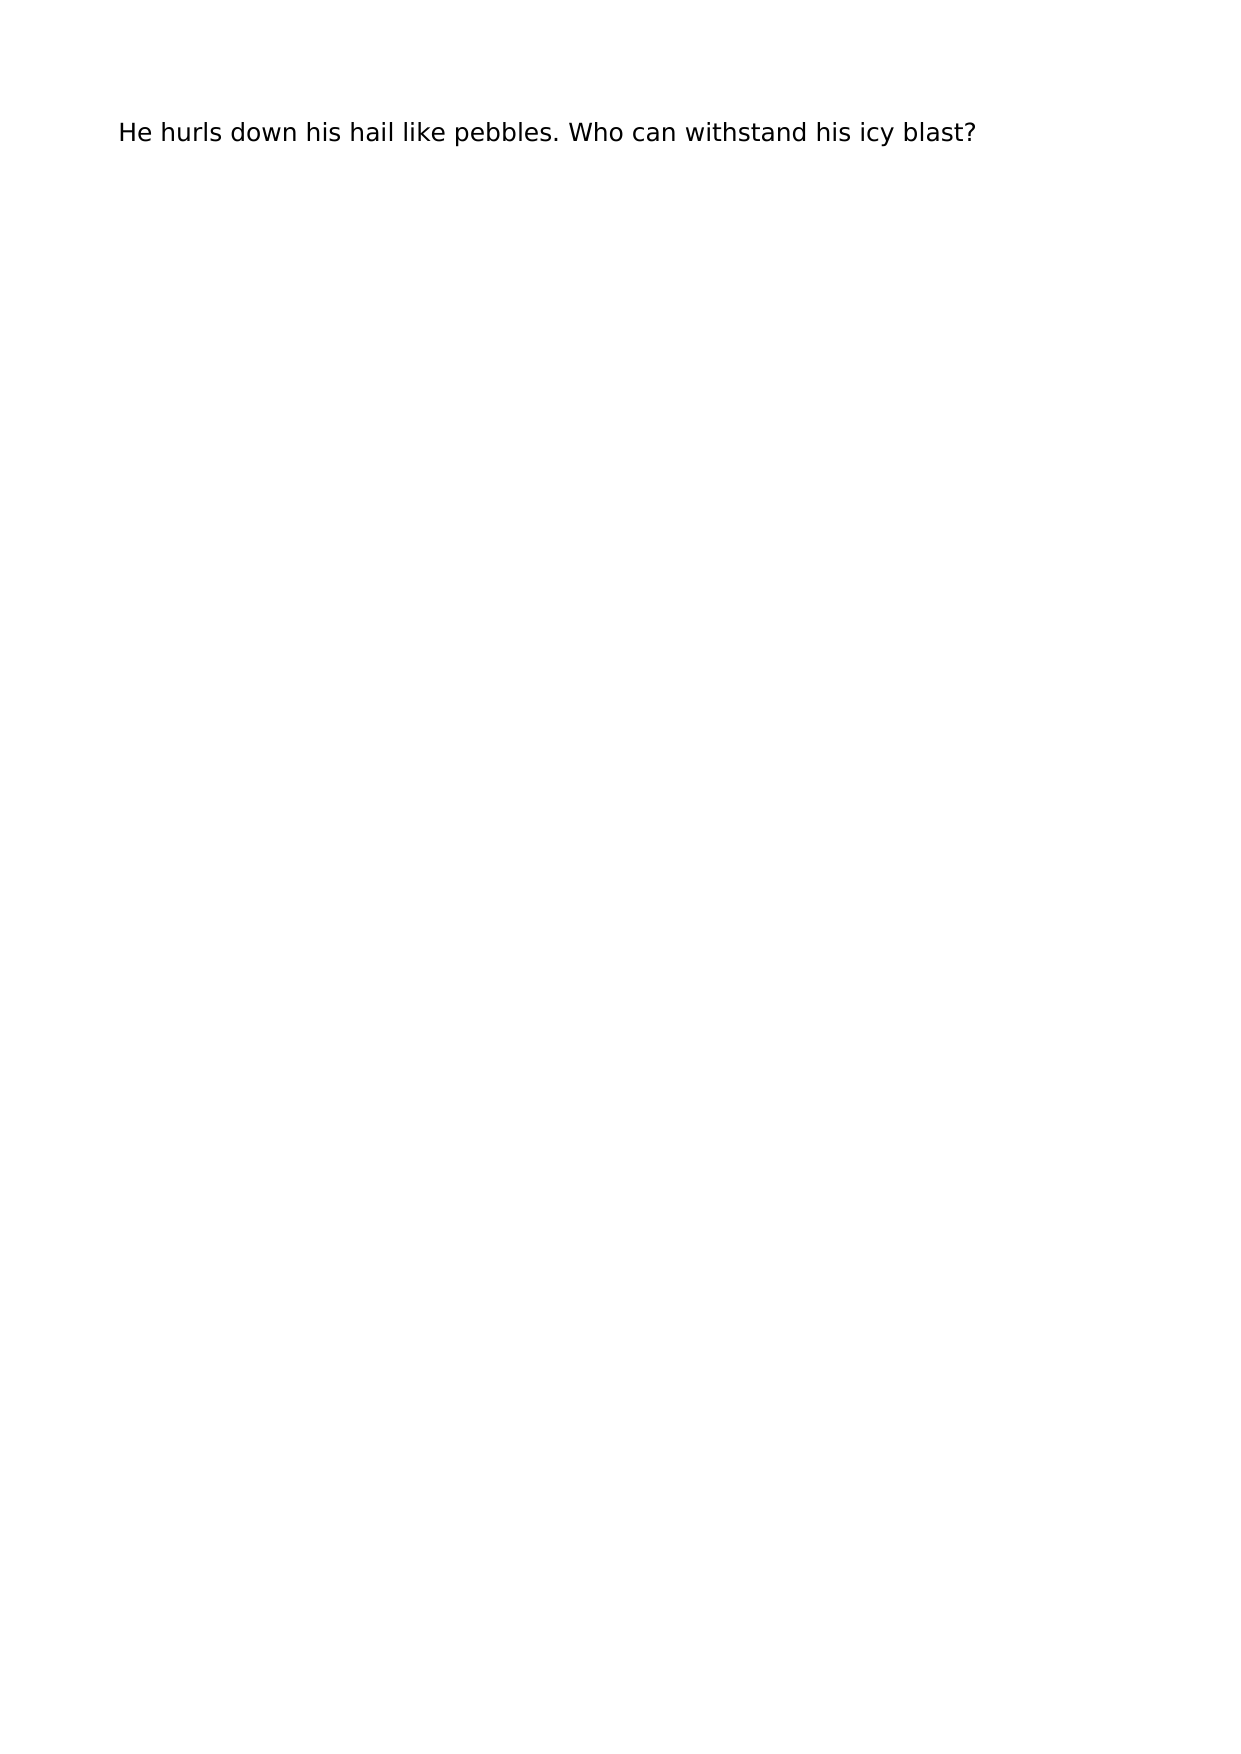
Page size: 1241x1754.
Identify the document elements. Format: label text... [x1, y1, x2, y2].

text He hurls down his hail like pebbles. Who can withstand his icy blast? [118, 118, 1122, 147]
